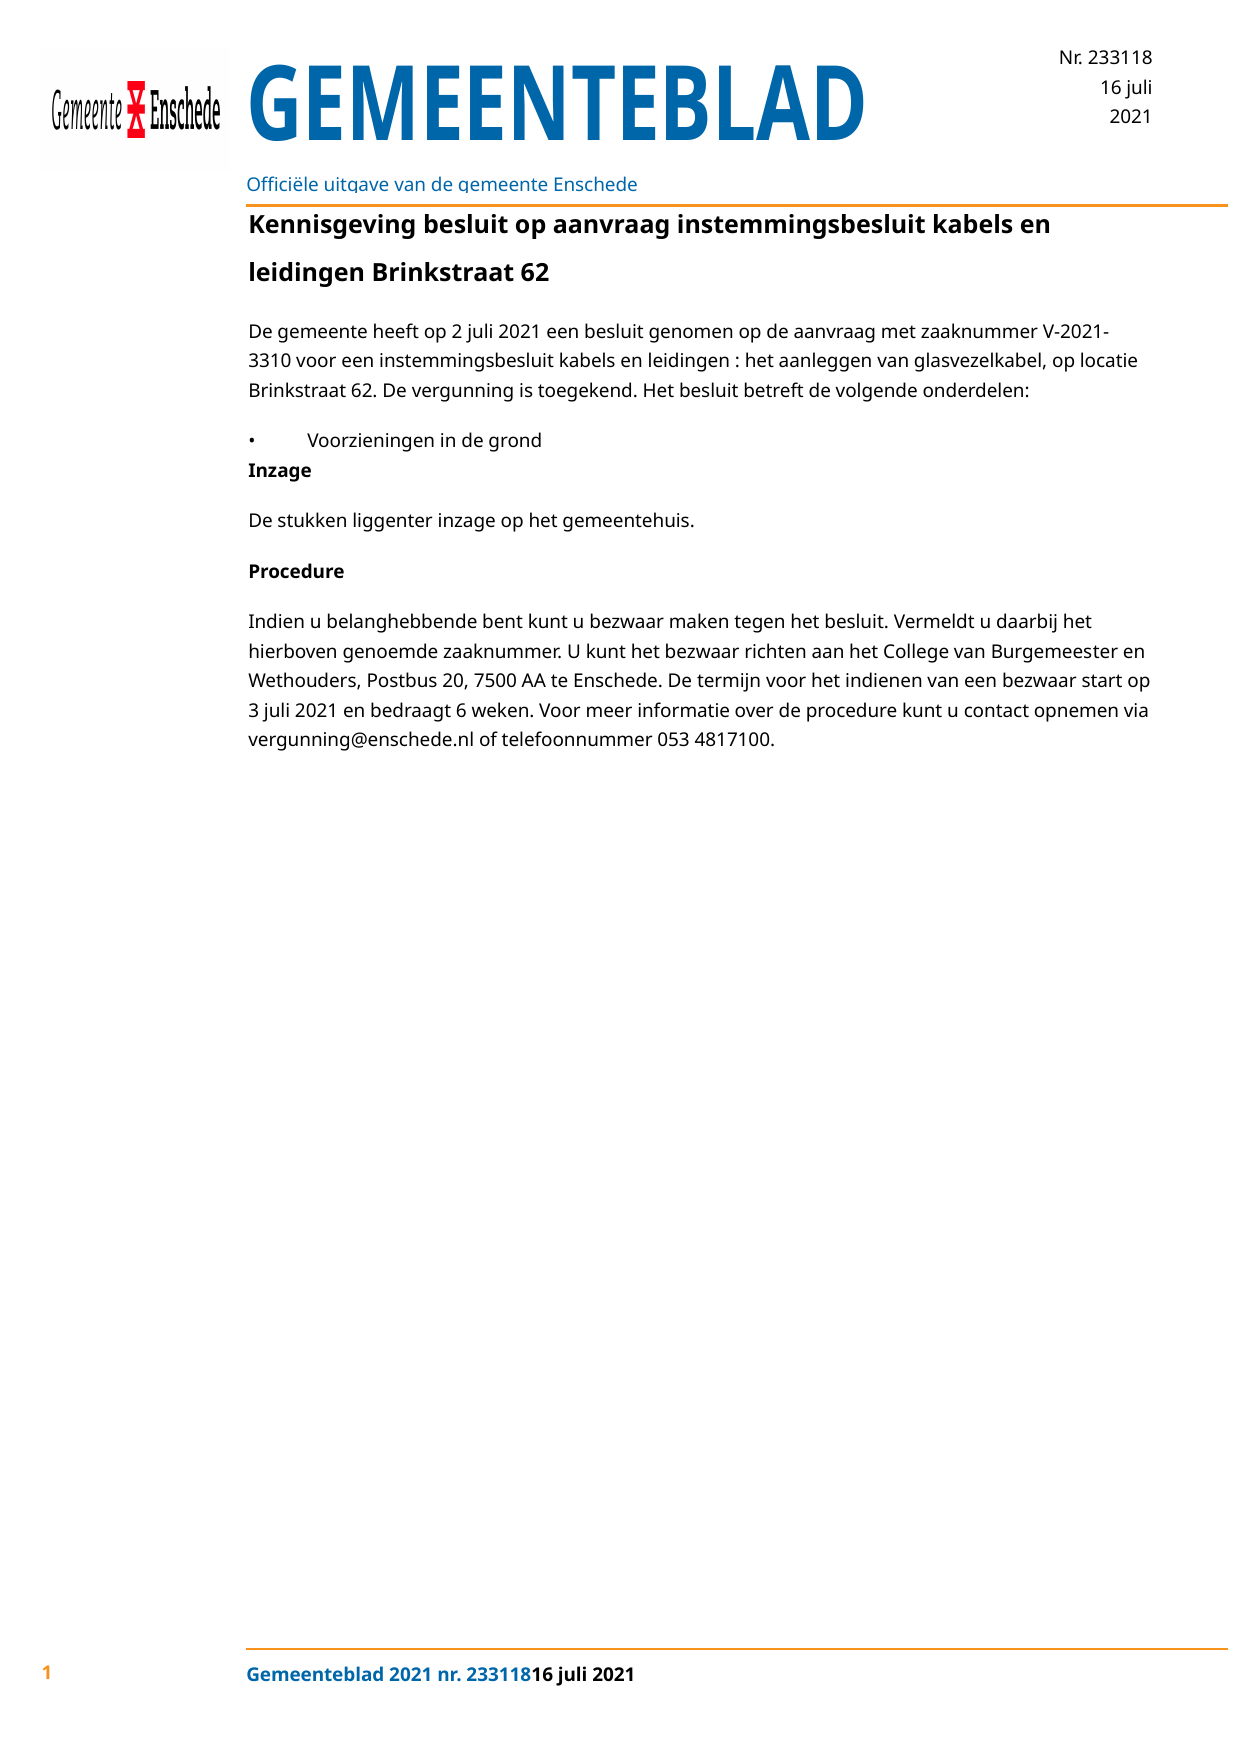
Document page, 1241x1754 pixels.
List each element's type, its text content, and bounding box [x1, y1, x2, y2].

text De stukken liggenter inzage op het gemeentehuis. [248, 507, 1152, 533]
picture [41, 47, 231, 172]
text De gemeente heeft op 2 juli 2021 een besluit genomen op de aanvraag met zaaknummer V-2021-3310 voor een instemmingsbesluit kabels en leidingen : het aanleggen van glasvezelkabel, op locatie Brinkstraat 62. De vergunning is toegekend. Het besluit betreft de volgende onderdelen: [248, 318, 1152, 403]
text Kennisgeving besluit op aanvraag instemmingsbesluit kabels en leidingen Brinkstraat 62 [248, 207, 1152, 288]
text Procedure [248, 558, 1152, 584]
list Voorzieningen in de grond [248, 427, 1152, 453]
text Indien u belanghebbende bent kunt u bezwaar maken tegen het besluit. Vermeldt u daarbij het hierboven genoemde zaaknummer. U kunt het bezwaar richten aan het College van Burgemees­ter en Wethouders, Postbus 20, 7500 AA te Enschede. De termijn voor het indienen van een bezwaar start op 3 juli 2021 en bedraagt 6 weken. Voor meer informatie over de procedure kunt u contact opnemen via vergunning@enschede.nl of telefoonnummer 053 4817100. [248, 608, 1152, 752]
text Inzage [248, 457, 1152, 483]
